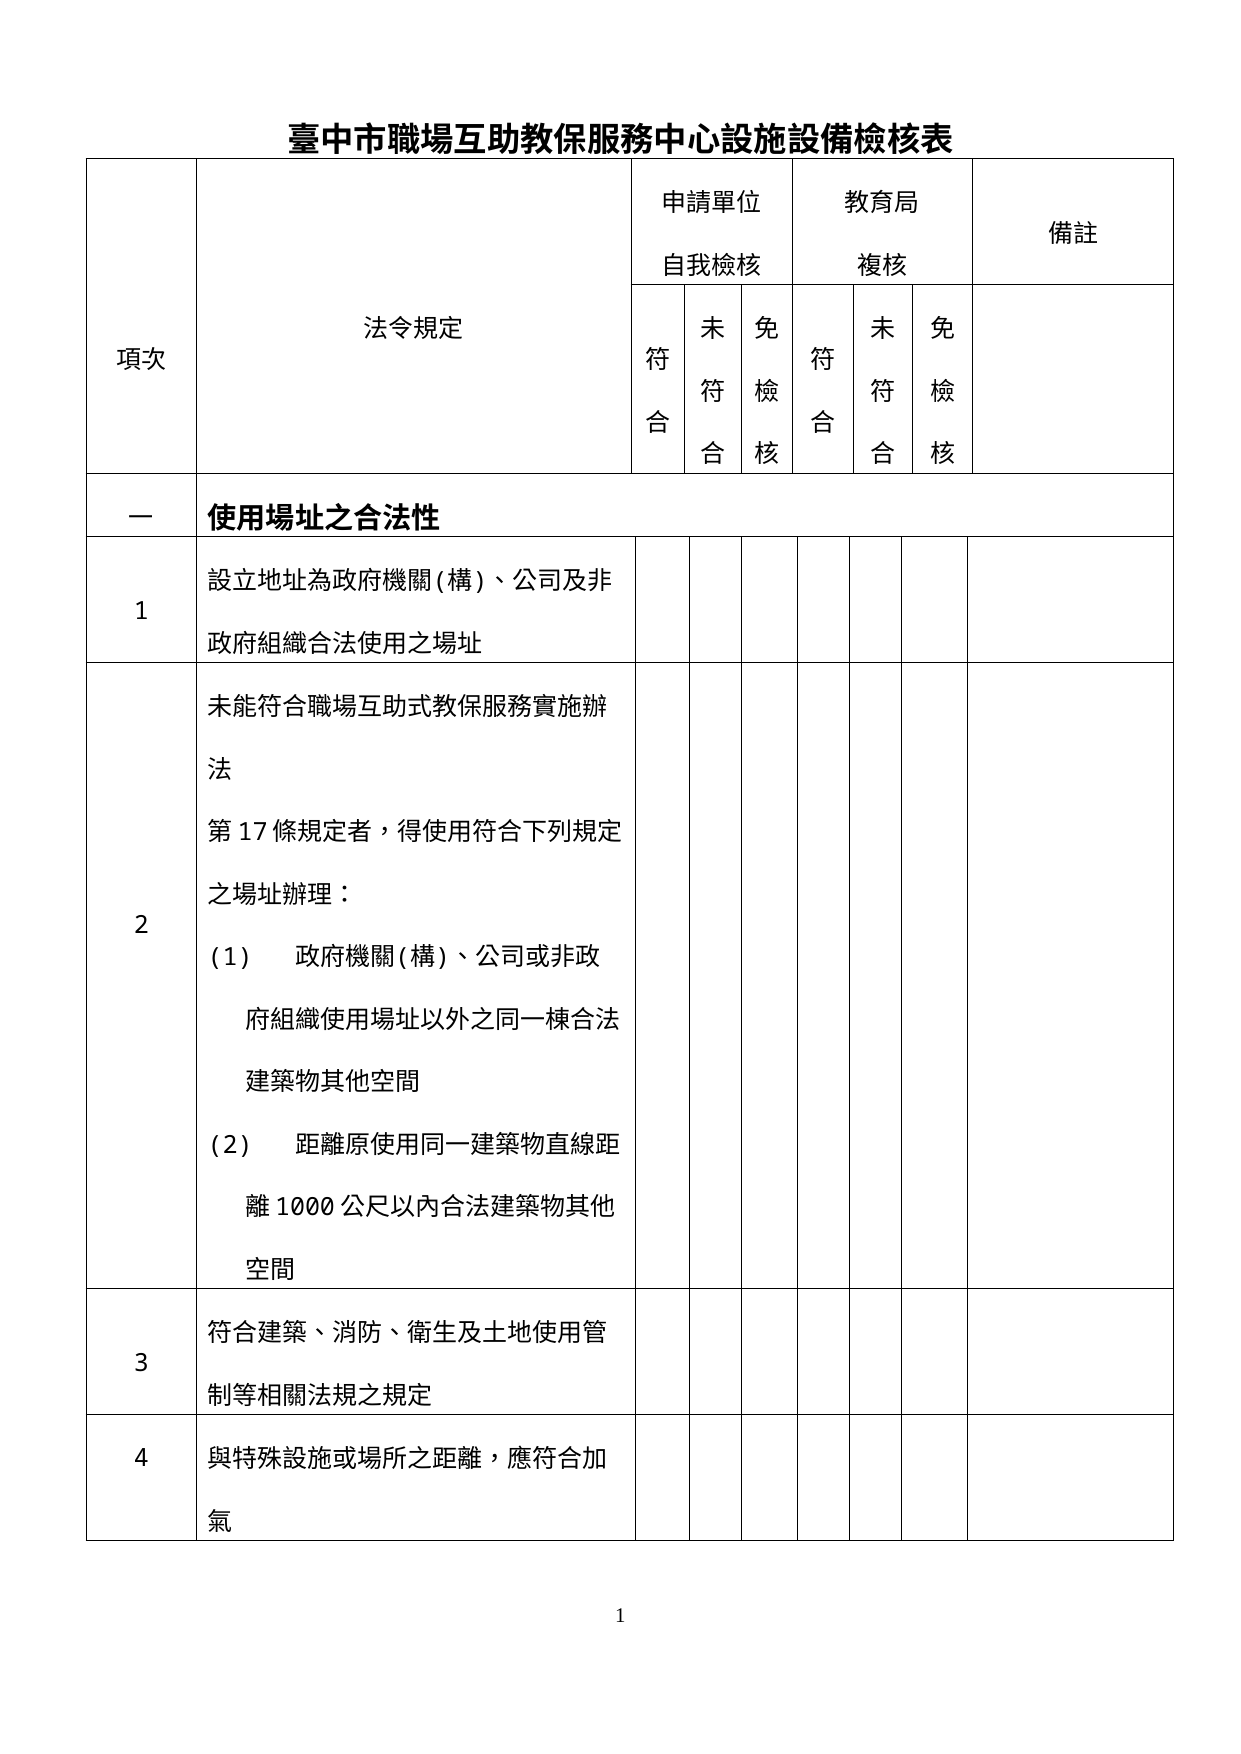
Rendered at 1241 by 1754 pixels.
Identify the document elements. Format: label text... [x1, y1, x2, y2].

table_cell 符合 [793, 285, 853, 473]
table_cell 符合 [632, 285, 684, 473]
table_cell [798, 663, 849, 1288]
table_cell 使用場址之合法性 [197, 474, 1173, 536]
table_cell [742, 1289, 797, 1414]
table_cell 符合建築、消防、衛生及土地使用管制等相關法規之規定 [197, 1289, 635, 1414]
table_header 申請單位 自我檢核 [632, 159, 792, 284]
table_cell [968, 663, 1173, 1288]
table_cell [798, 1415, 849, 1540]
table_cell [973, 285, 1173, 473]
table_cell 未符合 [854, 285, 912, 473]
table_cell 免檢核 [742, 285, 792, 473]
table_cell [850, 663, 901, 1288]
table_cell 1 [87, 537, 196, 662]
table_cell [690, 663, 741, 1288]
table_cell [902, 1289, 967, 1414]
table_cell 與特殊設施或場所之距離，應符合加氣 [197, 1415, 635, 1540]
table_cell 4 [87, 1415, 196, 1540]
table_header 法令規定 [197, 159, 631, 473]
table_cell 免檢核 [913, 285, 972, 473]
table_cell [798, 1289, 849, 1414]
table_header 教育局 複核 [793, 159, 972, 284]
table_cell [742, 1415, 797, 1540]
table_cell [968, 1289, 1173, 1414]
table_cell [902, 1415, 967, 1540]
table_cell [968, 1415, 1173, 1540]
table_cell [742, 537, 797, 662]
table_cell [690, 537, 741, 662]
table_header 備註 [973, 159, 1173, 284]
table_cell 3 [87, 1289, 196, 1414]
table_cell [690, 1415, 741, 1540]
table_cell [690, 1289, 741, 1414]
table_cell [850, 1289, 901, 1414]
table_cell 一 [87, 474, 196, 536]
table_cell 2 [87, 663, 196, 1288]
table_cell [742, 663, 797, 1288]
text 臺中市職場互助教保服務中心設施設備檢核表 [187, 96, 1053, 158]
table_header 項次 [87, 159, 196, 473]
table_cell [636, 537, 689, 662]
table_cell [636, 1415, 689, 1540]
table_cell [850, 537, 901, 662]
table_cell 未能符合職場互助式教保服務實施辦法 第17條規定者，得使用符合下列規定 之場址辦理： 政府機關(構)、公司或非政府組織使用場址以外之同一棟合法建築物其他空間 距離原使用同一建築物直線距離1000公尺以內合法建築物其他空間 [197, 663, 635, 1288]
table_cell [902, 663, 967, 1288]
table_cell 設立地址為政府機關(構)、公司及非政府組織合法使用之場址 [197, 537, 635, 662]
table_cell [968, 537, 1173, 662]
table_cell [636, 1289, 689, 1414]
table_cell [850, 1415, 901, 1540]
table_cell [902, 537, 967, 662]
table_cell [636, 663, 689, 1288]
table_cell 未符合 [685, 285, 741, 473]
table_cell [798, 537, 849, 662]
